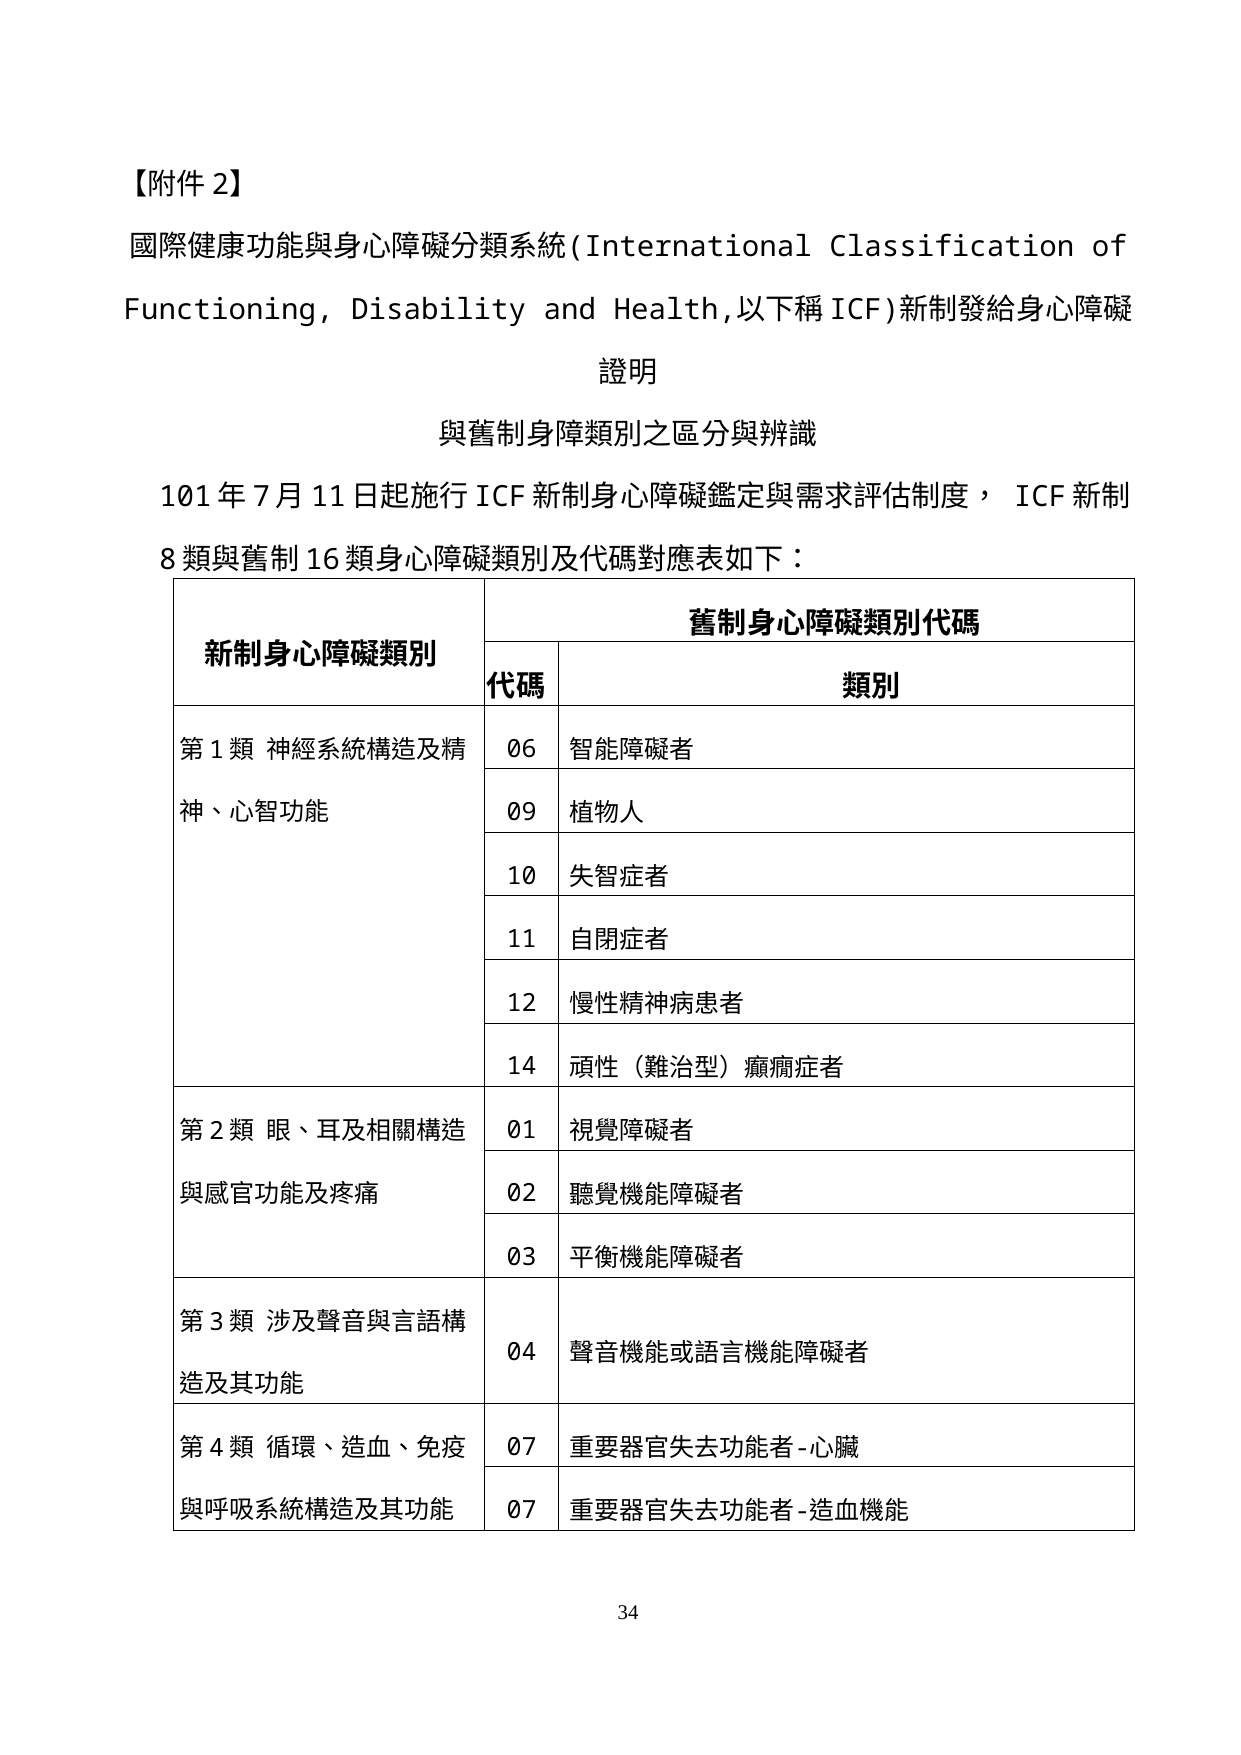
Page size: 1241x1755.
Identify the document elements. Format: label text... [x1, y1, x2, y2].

text 【附件2】 [118, 140, 1137, 203]
table_cell 植物人 [559, 769, 1134, 832]
table_cell 平衡機能障礙者 [559, 1214, 1134, 1277]
table_cell 01 [485, 1087, 558, 1149]
table_cell 第2類 眼、耳及相關構造與感官功能及疼痛 [174, 1087, 484, 1277]
table_cell 02 [485, 1151, 558, 1213]
table_cell 第1類 神經系統構造及精神、心智功能 [174, 706, 484, 1086]
table_cell 03 [485, 1214, 558, 1277]
table_cell 自閉症者 [559, 896, 1134, 959]
table_cell 頑性（難治型）癲癇症者 [559, 1024, 1134, 1086]
table_cell 重要器官失去功能者-心臟 [559, 1404, 1134, 1466]
table_cell 視覺障礙者 [559, 1087, 1134, 1149]
table_cell 12 [485, 960, 558, 1022]
table_cell 智能障礙者 [559, 706, 1134, 768]
text 與舊制身障類別之區分與辨識 [118, 390, 1137, 453]
table_cell 09 [485, 769, 558, 832]
table_cell 聽覺機能障礙者 [559, 1151, 1134, 1213]
table_cell 07 [485, 1404, 558, 1466]
table_cell 慢性精神病患者 [559, 960, 1134, 1022]
table_cell 10 [485, 833, 558, 895]
table_header 舊制身心障礙類別代碼 [485, 579, 1134, 641]
table_cell 第3類 涉及聲音與言語構造及其功能 [174, 1278, 484, 1403]
table_cell 07 [485, 1467, 558, 1530]
table_cell 代碼 [485, 642, 558, 705]
table_cell 聲音機能或語言機能障礙者 [559, 1278, 1134, 1403]
table_cell 06 [485, 706, 558, 768]
table_cell 類別 [559, 642, 1134, 705]
text 101年7月11日起施行ICF新制身心障礙鑑定與需求評估制度， ICF新制8類與舊制16類身心障礙類別及代碼對應表如下： [159, 453, 1137, 578]
table_cell 失智症者 [559, 833, 1134, 895]
text 國際健康功能與身心障礙分類系統(International Classification of Functioning, Disability and Health,以下稱ICF)新制發給身心障礙證明 [118, 203, 1137, 390]
table_cell 重要器官失去功能者-造血機能 [559, 1467, 1134, 1530]
table_header 新制身心障礙類別 [174, 579, 484, 705]
table_cell 04 [485, 1278, 558, 1403]
table_cell 11 [485, 896, 558, 959]
table_cell 14 [485, 1024, 558, 1086]
table_cell 第4類 循環、造血、免疫與呼吸系統構造及其功能 [174, 1404, 484, 1530]
